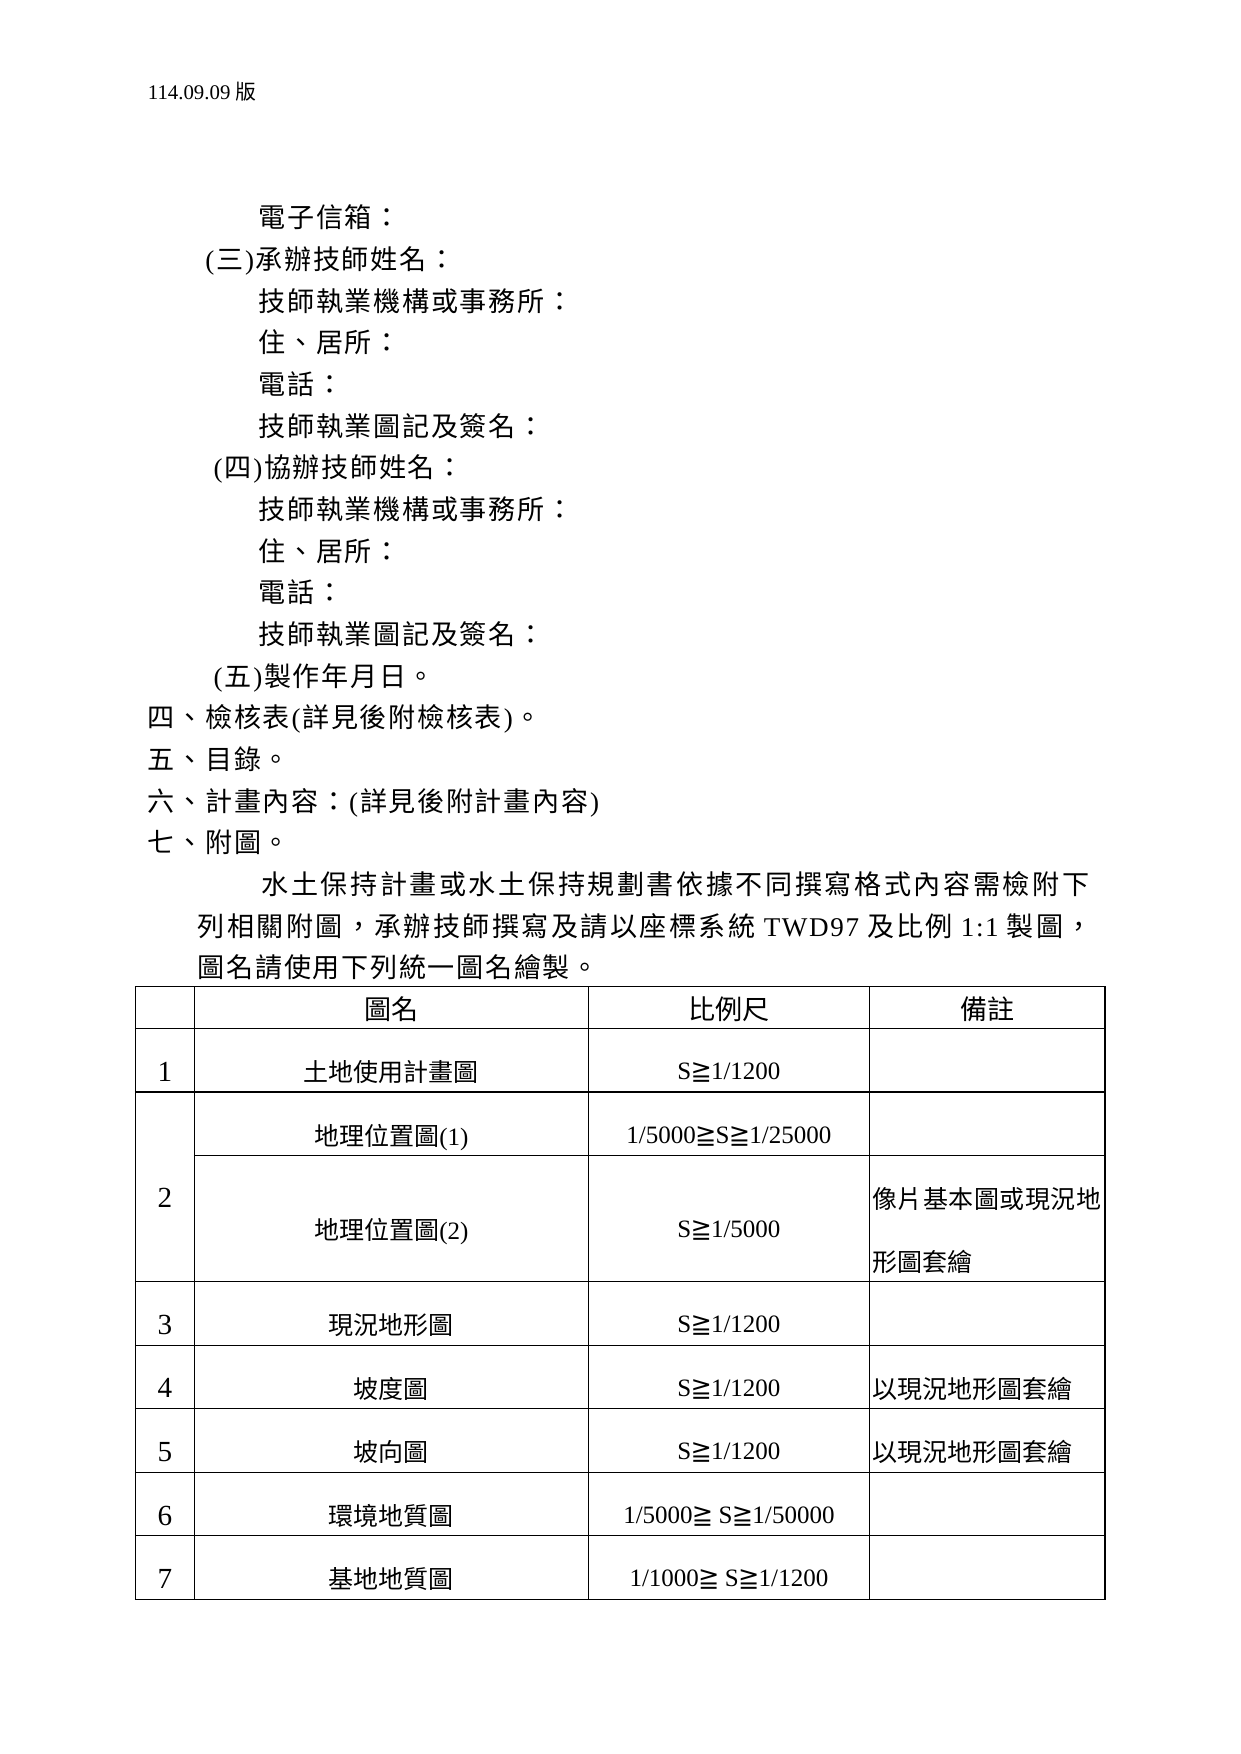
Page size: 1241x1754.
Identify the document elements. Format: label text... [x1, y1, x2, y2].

table_cell S≧1/1200 [589, 1029, 869, 1091]
text (三)承辦技師姓名： [205, 236, 1092, 278]
text 技師執業機構或事務所： [258, 486, 1092, 528]
table_cell S≧1/5000 [589, 1156, 869, 1281]
table_cell 像片基本圖或現況地形圖套繪 [870, 1156, 1104, 1281]
table_cell S≧1/1200 [589, 1409, 869, 1472]
table_cell 地理位置圖(2) [195, 1156, 588, 1281]
table_header 備註 [870, 987, 1104, 1028]
text 技師執業機構或事務所： [258, 278, 1092, 319]
text (四)協辦技師姓名： [205, 444, 1092, 486]
table_cell 坡度圖 [195, 1346, 588, 1408]
text 四、檢核表(詳見後附檢核表)。 [148, 694, 1092, 736]
table_cell 2 [136, 1093, 194, 1281]
table_cell 土地使用計畫圖 [195, 1029, 588, 1091]
table_header 比例尺 [589, 987, 869, 1028]
table_cell S≧1/1200 [589, 1282, 869, 1344]
table_cell [870, 1029, 1104, 1091]
table_cell 6 [136, 1473, 194, 1535]
table_cell 4 [136, 1346, 194, 1408]
table_cell [870, 1473, 1104, 1535]
table_cell 7 [136, 1536, 194, 1599]
text 電話： [258, 569, 1092, 611]
table_cell [870, 1282, 1104, 1344]
text 七、附圖。 [148, 819, 1092, 861]
text 技師執業圖記及簽名： [258, 403, 1092, 444]
table_header 圖名 [195, 987, 588, 1028]
table_cell 現況地形圖 [195, 1282, 588, 1344]
text 六、計畫內容：(詳見後附計畫內容) [148, 778, 1092, 819]
table_cell [870, 1536, 1104, 1599]
table_cell 1/1000≧ S≧1/1200 [589, 1536, 869, 1599]
text 水土保持計畫或水土保持規劃書依據不同撰寫格式內容需檢附下列相關附圖，承辦技師撰寫及請以座標系統TWD97及比例1:1製圖，圖名請使用下列統一圖名繪製。 [198, 861, 1092, 986]
table_cell 1/5000≧S≧1/25000 [589, 1093, 869, 1155]
table_cell 以現況地形圖套繪 [870, 1409, 1104, 1472]
table_header [136, 987, 194, 1028]
text 五、目錄。 [148, 736, 1092, 778]
text 技師執業圖記及簽名： [258, 611, 1092, 653]
table_cell 5 [136, 1409, 194, 1472]
table_cell 坡向圖 [195, 1409, 588, 1472]
table_cell 1 [136, 1029, 194, 1091]
text 電子信箱： [258, 194, 1092, 236]
table_cell 3 [136, 1282, 194, 1344]
table_cell 以現況地形圖套繪 [870, 1346, 1104, 1408]
table_cell 1/5000≧ S≧1/50000 [589, 1473, 869, 1535]
text 電話： [258, 361, 1092, 403]
table_cell S≧1/1200 [589, 1346, 869, 1408]
table_cell [870, 1093, 1104, 1155]
table_cell 環境地質圖 [195, 1473, 588, 1535]
table_cell 地理位置圖(1) [195, 1093, 588, 1155]
table_cell 基地地質圖 [195, 1536, 588, 1599]
text (五)製作年月日。 [205, 653, 1092, 694]
text 住、居所： [258, 528, 1092, 569]
text 住、居所： [258, 319, 1092, 361]
